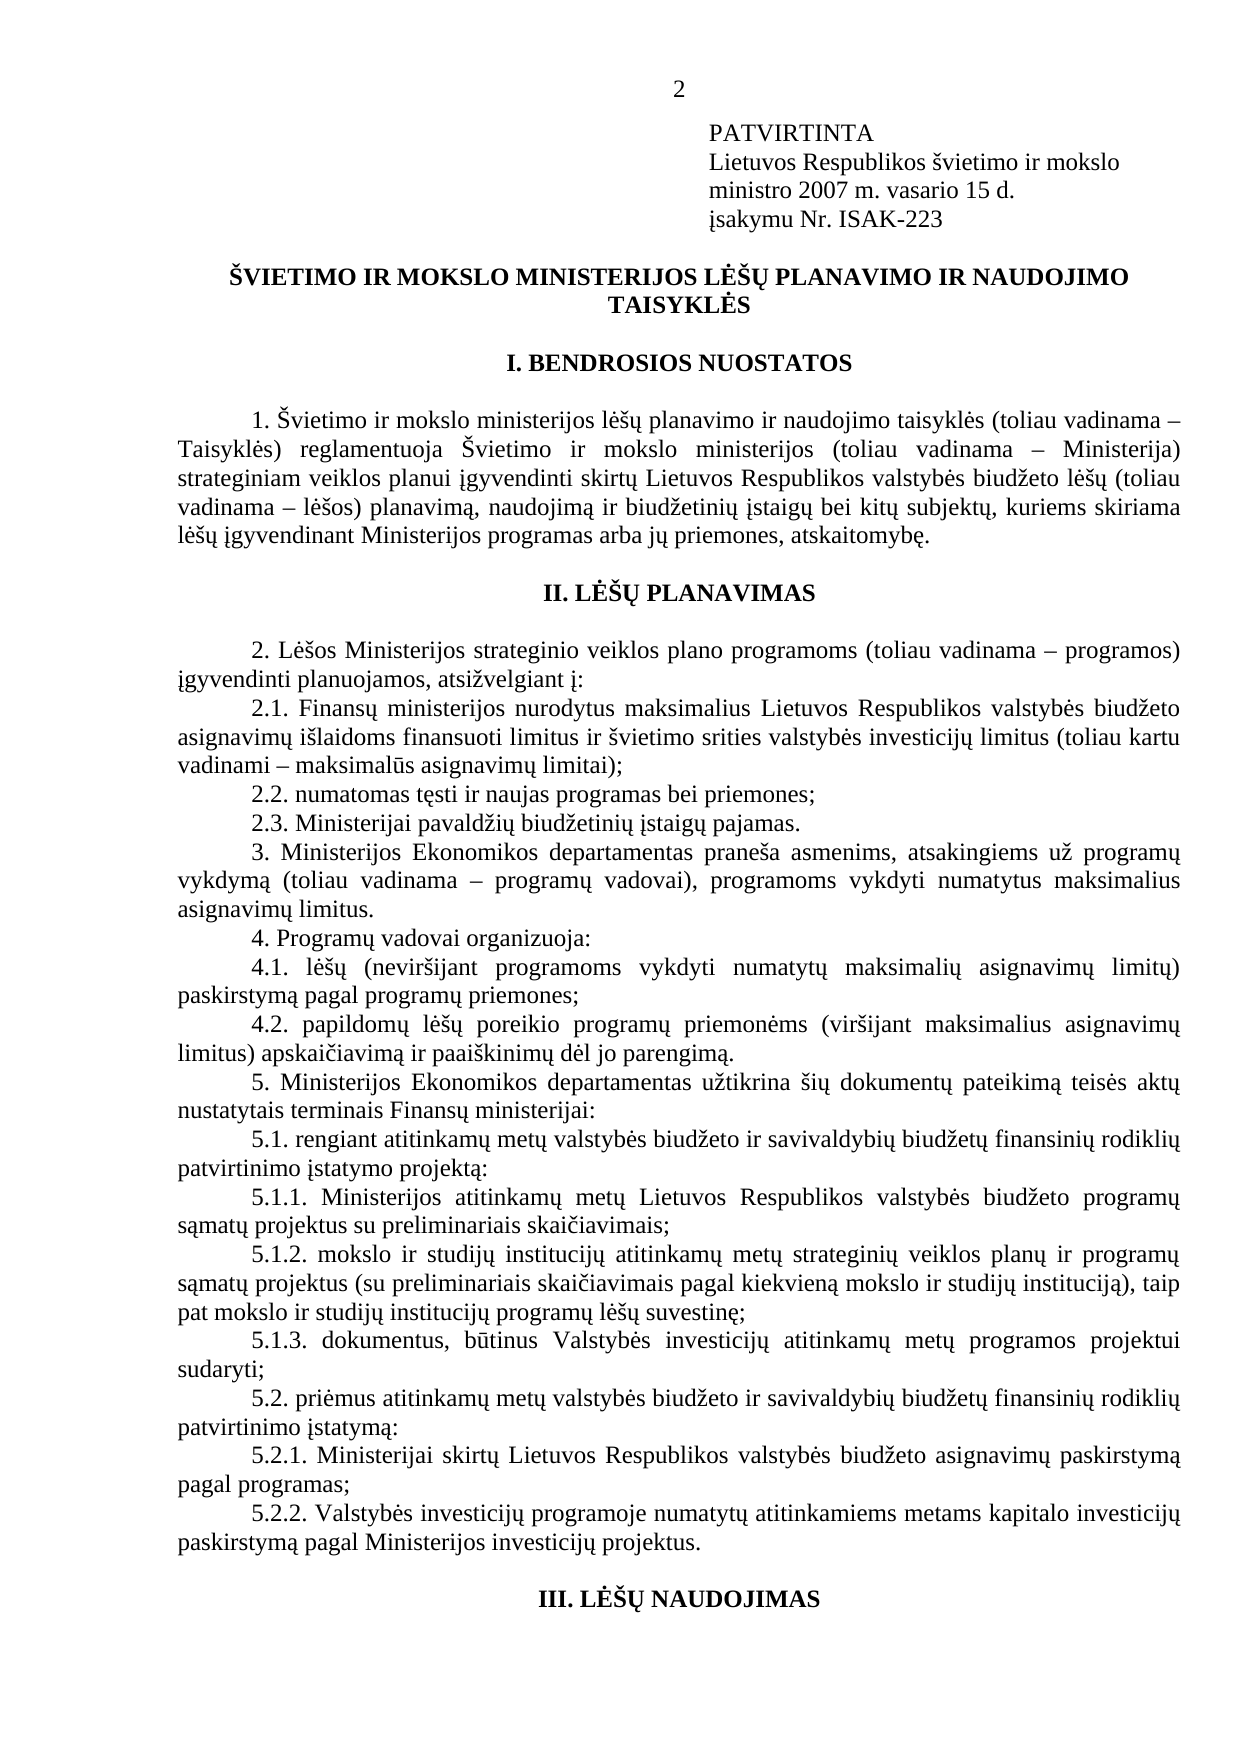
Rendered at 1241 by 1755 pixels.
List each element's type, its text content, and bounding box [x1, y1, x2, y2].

text PATVIRTINTA [709, 118, 1181, 147]
text 2.3. Ministerijai pavaldžių biudžetinių įstaigų pajamas. [177, 808, 1181, 837]
text 5.1. rengiant atitinkamų metų valstybės biudžeto ir savivaldybių biudžetų finansinių rodiklių patvirtinimo įstatymo projektą: [177, 1124, 1181, 1182]
text ŠVIETIMO IR MOKSLO MINISTERIJOS LĖŠŲ PLANAVIMO IR NAUDOJIMO TAISYKLĖS [177, 262, 1181, 319]
text 1. Švietimo ir mokslo ministerijos lėšų planavimo ir naudojimo taisyklės (toliau vadinama – Taisyklės) reglamentuoja Švietimo ir mokslo ministerijos (toliau vadinama – Ministerija) strateginiam veiklos planui įgyvendinti skirtų Lietuvos Respublikos valstybės biudžeto lėšų (toliau vadinama – lėšos) planavimą, naudojimą ir biudžetinių įstaigų bei kitų subjektų, kuriems skiriama lėšų įgyvendinant Ministerijos programas arba jų priemones, atskaitomybę. [177, 406, 1181, 549]
text 4.1. lėšų (neviršijant programoms vykdyti numatytų maksimalių asignavimų limitų) paskirstymą pagal programų priemones; [177, 952, 1181, 1009]
text 4.2. papildomų lėšų poreikio programų priemonėms (viršijant maksimalius asignavimų limitus) apskaičiavimą ir paaiškinimų dėl jo parengimą. [177, 1009, 1181, 1067]
text III. LĖŠŲ NAUDOJIMAS [177, 1584, 1181, 1613]
text 5.1.2. mokslo ir studijų institucijų atitinkamų metų strateginių veiklos planų ir programų sąmatų projektus (su preliminariais skaičiavimais pagal kiekvieną mokslo ir studijų instituciją), taip pat mokslo ir studijų institucijų programų lėšų suvestinę; [177, 1239, 1181, 1326]
text 5.2.2. Valstybės investicijų programoje numatytų atitinkamiems metams kapitalo investicijų paskirstymą pagal Ministerijos investicijų projektus. [177, 1498, 1181, 1556]
text 5.2. priėmus atitinkamų metų valstybės biudžeto ir savivaldybių biudžetų finansinių rodiklių patvirtinimo įstatymą: [177, 1383, 1181, 1441]
text 5. Ministerijos Ekonomikos departamentas užtikrina šių dokumentų pateikimą teisės aktų nustatytais terminais Finansų ministerijai: [177, 1067, 1181, 1124]
text 5.2.1. Ministerijai skirtų Lietuvos Respublikos valstybės biudžeto asignavimų paskirstymą pagal programas; [177, 1441, 1181, 1498]
text II. LĖŠŲ PLANAVIMAS [177, 578, 1181, 607]
text Lietuvos Respublikos švietimo ir mokslo [177, 147, 1181, 176]
text ministro 2007 m. vasario 15 d. [177, 176, 1181, 204]
text 4. Programų vadovai organizuoja: [177, 923, 1181, 952]
text įsakymu Nr. ISAK-223 [177, 204, 1181, 233]
text 3. Ministerijos Ekonomikos departamentas praneša asmenims, atsakingiems už programų vykdymą (toliau vadinama – programų vadovai), programoms vykdyti numatytus maksimalius asignavimų limitus. [177, 837, 1181, 923]
text 2. Lėšos Ministerijos strateginio veiklos plano programoms (toliau vadinama – programos) įgyvendinti planuojamos, atsižvelgiant į: [177, 636, 1181, 693]
text 5.1.1. Ministerijos atitinkamų metų Lietuvos Respublikos valstybės biudžeto programų sąmatų projektus su preliminariais skaičiavimais; [177, 1182, 1181, 1239]
text 5.1.3. dokumentus, būtinus Valstybės investicijų atitinkamų metų programos projektui sudaryti; [177, 1326, 1181, 1383]
text I. BENDROSIOS NUOSTATOS [177, 348, 1181, 377]
text 2.2. numatomas tęsti ir naujas programas bei priemones; [177, 779, 1181, 808]
text 2.1. Finansų ministerijos nurodytus maksimalius Lietuvos Respublikos valstybės biudžeto asignavimų išlaidoms finansuoti limitus ir švietimo srities valstybės investicijų limitus (toliau kartu vadinami – maksimalūs asignavimų limitai); [177, 693, 1181, 779]
